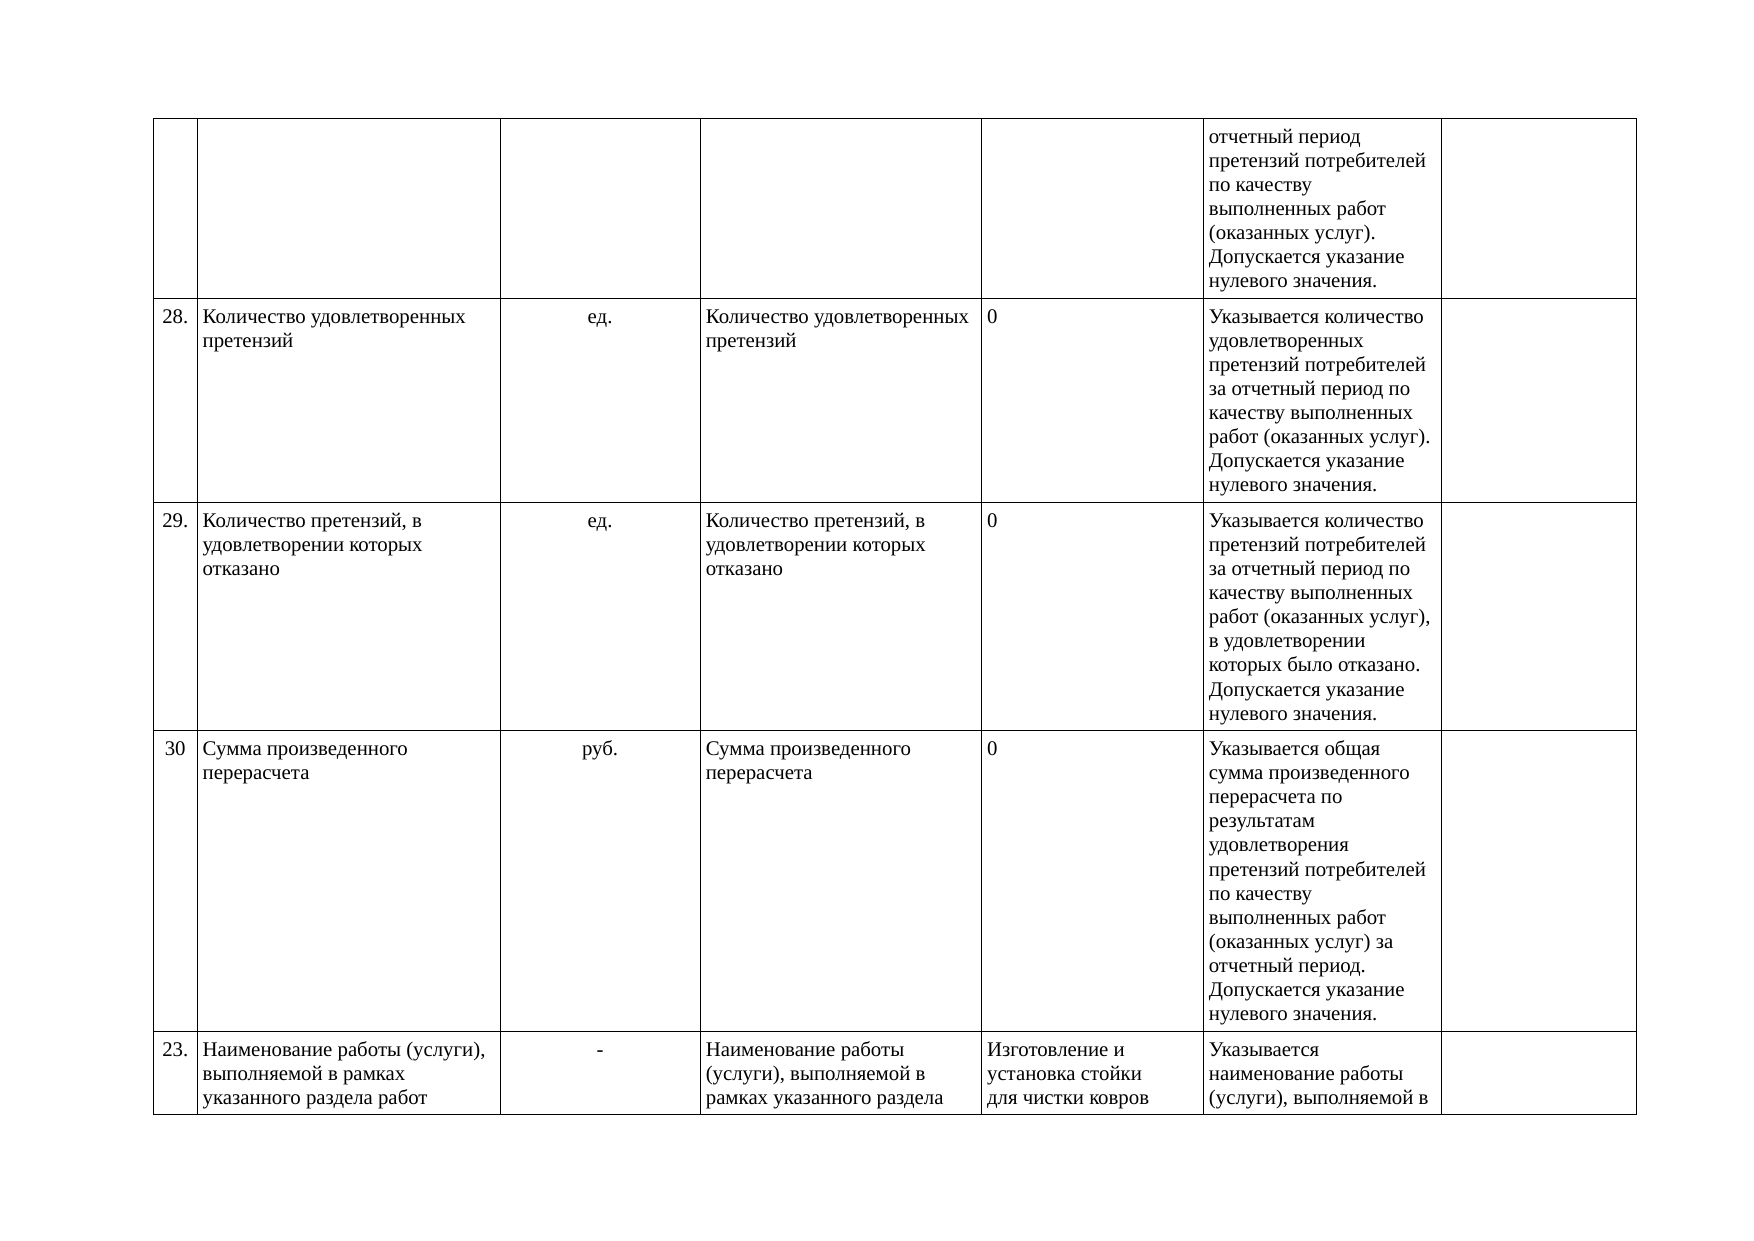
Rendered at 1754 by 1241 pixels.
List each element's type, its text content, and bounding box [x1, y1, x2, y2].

table_cell Количество удовлетворенных претензий [198, 299, 500, 502]
table_cell [1442, 299, 1636, 502]
table_cell Количество удовлетворенных претензий [701, 299, 981, 502]
table_cell [1442, 119, 1636, 298]
table_cell 29. [154, 503, 197, 730]
table_cell Наименование работы (услуги), выполняемой в рамках указанного раздела [701, 1032, 981, 1114]
table_cell 0 [982, 503, 1203, 730]
table_cell [982, 119, 1203, 298]
table_cell Указывается общая сумма произведенного перерасчета по результатам удовлетворения претензий потребителей по качеству выполненных работ (оказанных услуг) за отчетный период. Допускается указание нулевого значения. [1204, 731, 1441, 1031]
table_cell [701, 119, 981, 298]
table_cell Сумма произведенного перерасчета [701, 731, 981, 1031]
table_cell 0 [982, 299, 1203, 502]
table_cell [1442, 1032, 1636, 1114]
table_cell ед. [501, 503, 700, 730]
table_cell [1442, 503, 1636, 730]
table_cell - [501, 1032, 700, 1114]
table_cell [1442, 731, 1636, 1031]
table_cell ед. [501, 299, 700, 502]
table_cell [154, 119, 197, 298]
table_cell отчетный период претензий потребителей по качеству выполненных работ (оказанных услуг). Допускается указание нулевого значения. [1204, 119, 1441, 298]
table_cell Указывается наименование работы (услуги), выполняемой в [1204, 1032, 1441, 1114]
table_cell Количество претензий, в удовлетворении которых отказано [701, 503, 981, 730]
table_cell 23. [154, 1032, 197, 1114]
table_cell [501, 119, 700, 298]
table_cell 30 [154, 731, 197, 1031]
table_cell Наименование работы (услуги), выполняемой в рамках указанного раздела работ [198, 1032, 500, 1114]
table_cell Изготовление и установка стойки для чистки ковров [982, 1032, 1203, 1114]
table_cell Сумма произведенного перерасчета [198, 731, 500, 1031]
table_cell руб. [501, 731, 700, 1031]
table_cell [198, 119, 500, 298]
table_cell 0 [982, 731, 1203, 1031]
table_cell Указывается количество претензий потребителей за отчетный период по качеству выполненных работ (оказанных услуг), в удовлетворении которых было отказано. Допускается указание нулевого значения. [1204, 503, 1441, 730]
table_cell 28. [154, 299, 197, 502]
table_cell Количество претензий, в удовлетворении которых отказано [198, 503, 500, 730]
table_cell Указывается количество удовлетворенных претензий потребителей за отчетный период по качеству выполненных работ (оказанных услуг). Допускается указание нулевого значения. [1204, 299, 1441, 502]
